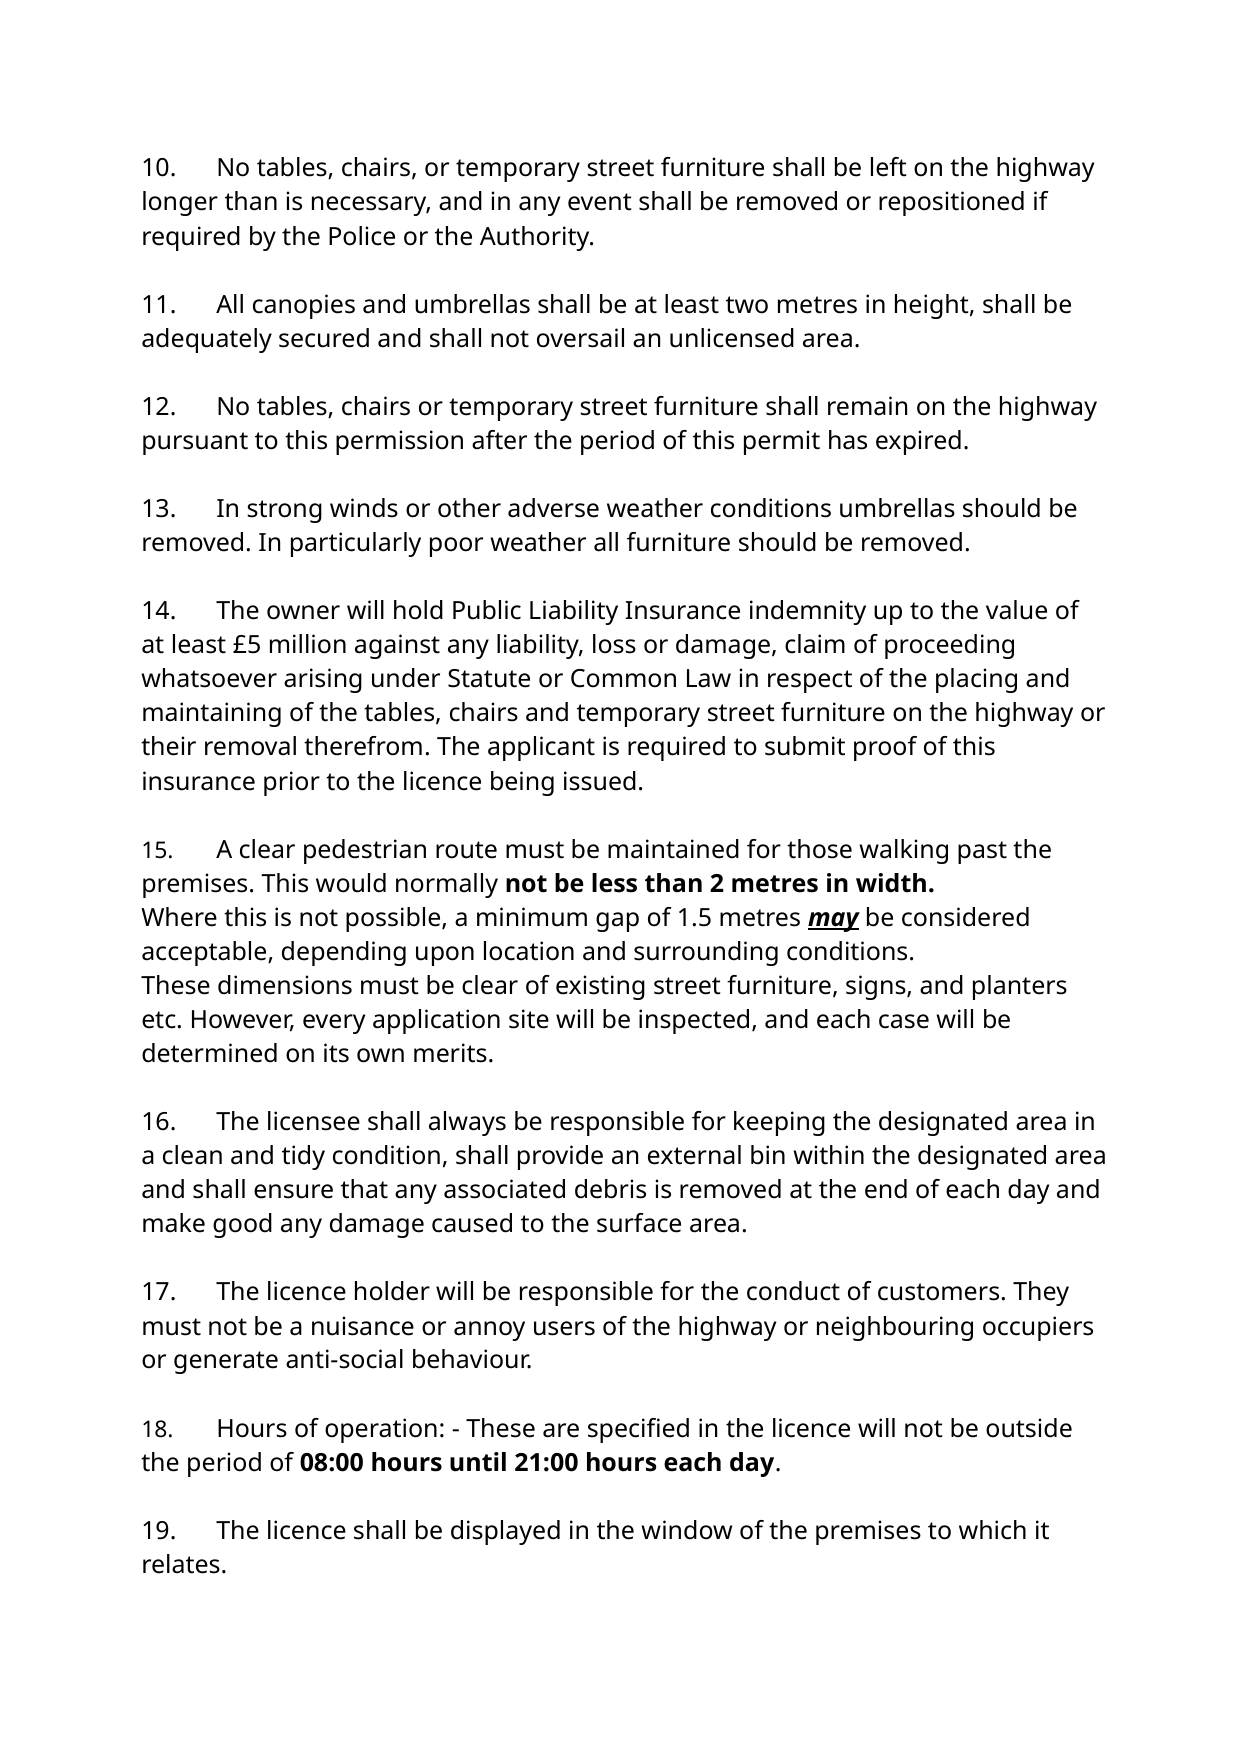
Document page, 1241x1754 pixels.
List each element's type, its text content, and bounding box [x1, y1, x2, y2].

list Hours of operation: - These are specified in the licence will not be outside the period of 08:00 hours until 21:00 hours each day. [141, 1410, 1107, 1478]
list No tables, chairs or temporary street furniture shall remain on the highway pursuant to this permission after the period of this permit has expired. [141, 388, 1107, 457]
list The licence shall be displayed in the window of the premises to which it relates. [141, 1512, 1107, 1581]
list The licensee shall always be responsible for keeping the designated area in a clean and tidy condition, shall provide an external bin within the designated area and shall ensure that any associated debris is removed at the end of each day and make good any damage caused to the surface area. [141, 1104, 1107, 1240]
list The licence holder will be responsible for the conduct of customers. They must not be a nuisance or annoy users of the highway or neighbouring occupiers or generate anti-social behaviour. [141, 1274, 1107, 1376]
list In strong winds or other adverse weather conditions umbrellas should be removed. In particularly poor weather all furniture should be removed. [141, 491, 1107, 559]
list A clear pedestrian route must be maintained for those walking past the premises. This would normally not be less than 2 metres in width. [141, 831, 1107, 899]
list The owner will hold Public Liability Insurance indemnity up to the value of at least £5 million against any liability, loss or damage, claim of proceeding whatsoever arising under Statute or Common Law in respect of the placing and maintaining of the tables, chairs and temporary street furniture on the highway or their removal therefrom. The applicant is required to submit proof of this insurance prior to the licence being issued. [141, 593, 1107, 797]
list No tables, chairs, or temporary street furniture shall be left on the highway longer than is necessary, and in any event shall be removed or repositioned if required by the Police or the Authority. [141, 150, 1107, 252]
list Where this is not possible, a minimum gap of 1.5 metres may be considered acceptable, depending upon location and surrounding conditions. These dimensions must be clear of existing street furniture, signs, and planters etc. However, every application site will be inspected, and each case will be determined on its own merits. [141, 899, 1107, 1070]
list All canopies and umbrellas shall be at least two metres in height, shall be adequately secured and shall not oversail an unlicensed area. [141, 286, 1107, 354]
